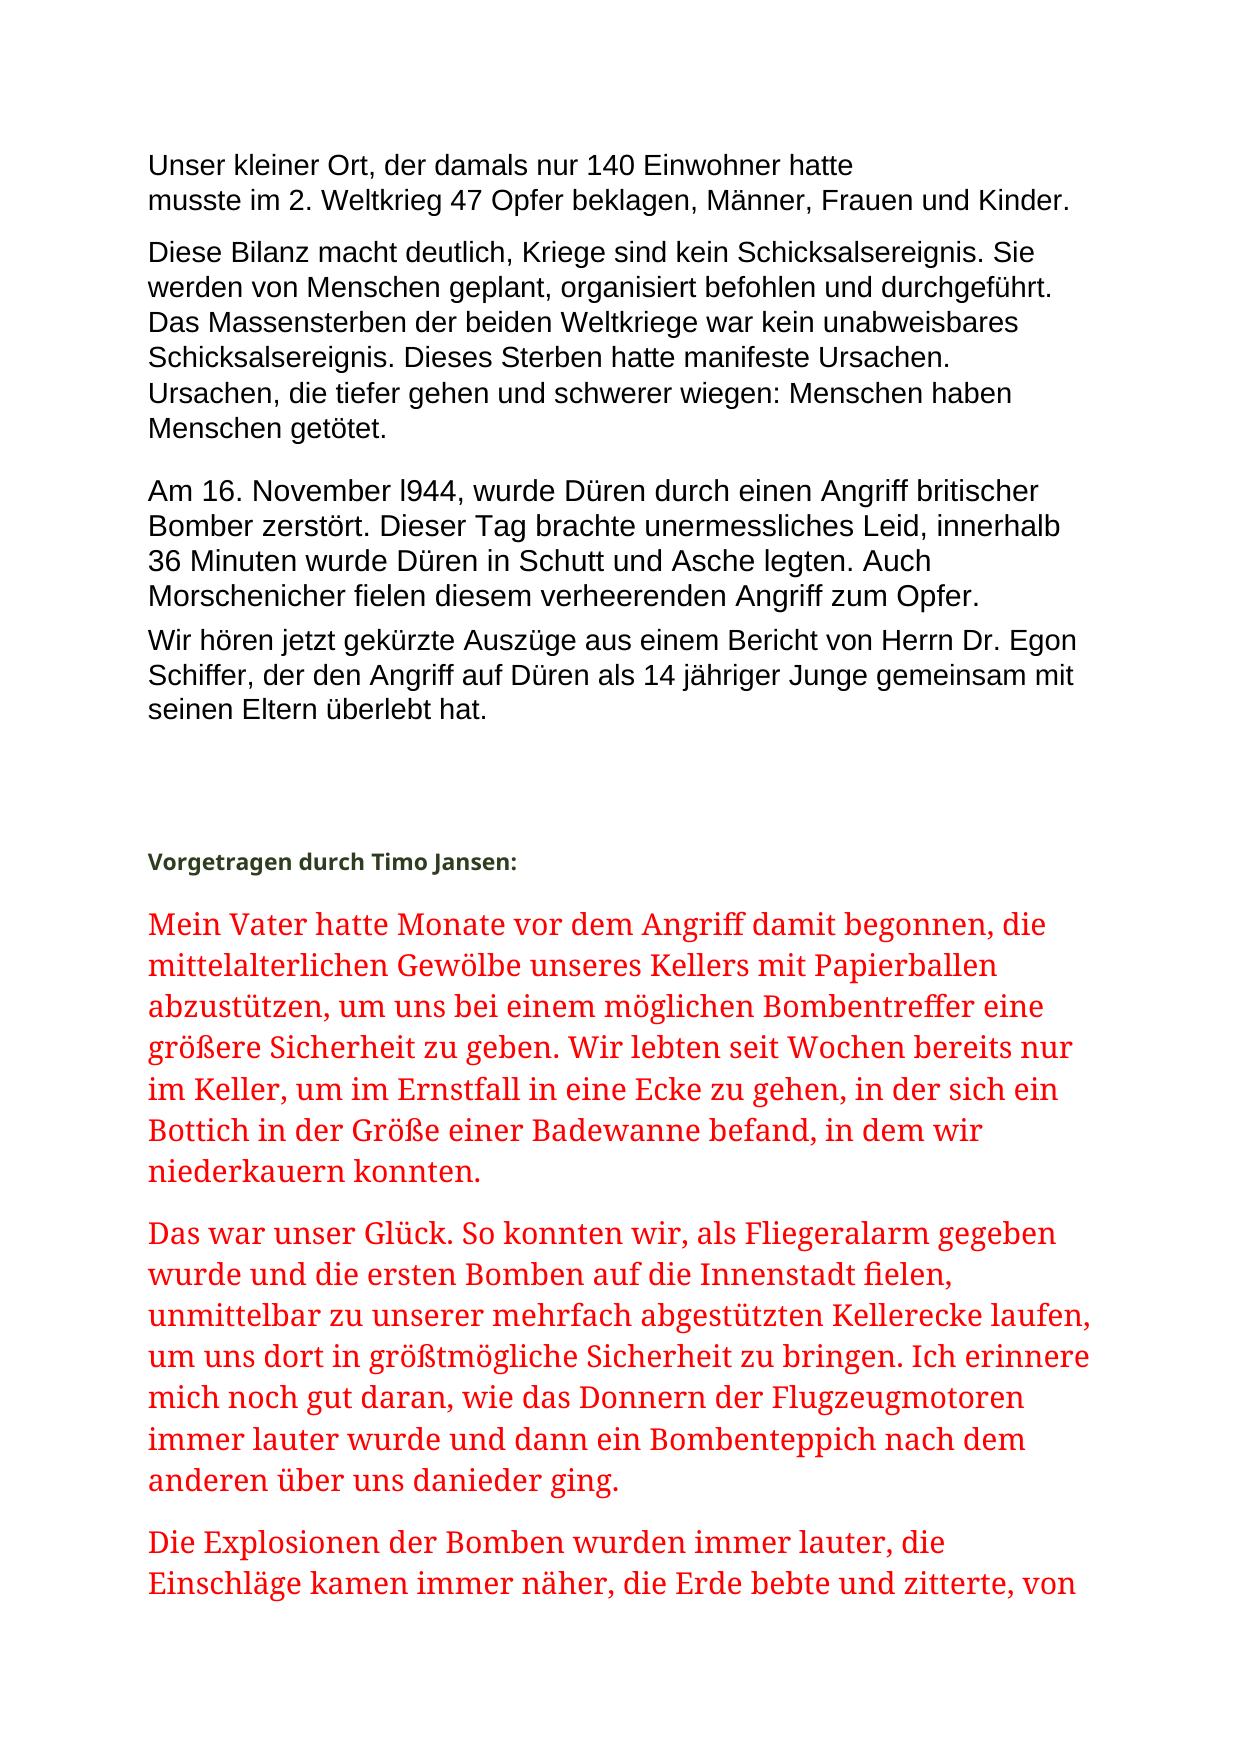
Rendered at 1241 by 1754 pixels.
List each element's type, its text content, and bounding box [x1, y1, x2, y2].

text Wir hören jetzt gekürzte Auszüge aus einem Bericht von Herrn Dr. Egon Schiffer, der den Angriff auf Düren als 14 jähriger Junge gemeinsam mit seinen Eltern überlebt hat. [148, 623, 1092, 726]
text Mein Vater hatte Monate vor dem Angriff damit begonnen, die mittelalterlichen Gewölbe unseres Kellers mit Papierballen abzustützen, um uns bei einem möglichen Bombentreffer eine größere Sicherheit zu geben. Wir lebten seit Wochen bereits nur im Keller, um im Ernstfall in eine Ecke zu gehen, in der sich ein Bottich in der Größe einer Badewanne befand, in dem wir niederkauern konnten. [148, 903, 1092, 1191]
text Das war unser Glück. So konnten wir, als Fliegeralarm gegeben wurde und die ersten Bomben auf die Innenstadt fielen, unmittelbar zu unserer mehrfach abgestützten Kellerecke laufen, um uns dort in größtmögliche Sicherheit zu bringen. Ich erinnere mich noch gut daran, wie das Donnern der Flugzeugmotoren immer lauter wurde und dann ein Bombenteppich nach dem anderen über uns danieder ging. [148, 1212, 1092, 1500]
text Diese Bilanz macht deutlich, Kriege sind kein Schicksalsereignis. Sie werden von Menschen geplant, organisiert befohlen und durchgeführt. Das Massensterben der beiden Weltkriege war kein unabweisbares Schicksalsereignis. Dieses Sterben hatte manifeste Ursachen. Ursachen, die tiefer gehen und schwerer wiegen: Menschen haben Menschen getötet. [148, 235, 1092, 444]
subtitle Vorgetragen durch Timo Jansen: [148, 846, 1092, 877]
text Die Explosionen der Bomben wurden immer lauter, die Einschläge kamen immer näher, die Erde bebte und zitterte, von [148, 1521, 1092, 1603]
text Unser kleiner Ort, der damals nur 140 Einwohner hatte musste im 2. Weltkrieg 47 Opfer beklagen, Männer, Frauen und Kinder. [148, 148, 1092, 216]
text Am 16. November l944, wurde Düren durch einen Angriff britischer Bomber zerstört. Dieser Tag brachte unermessliches Leid, innerhalb 36 Minuten wurde Düren in Schutt und Asche legten. Auch Morschenicher fielen diesem verheerenden Angriff zum Opfer. [148, 473, 1092, 612]
